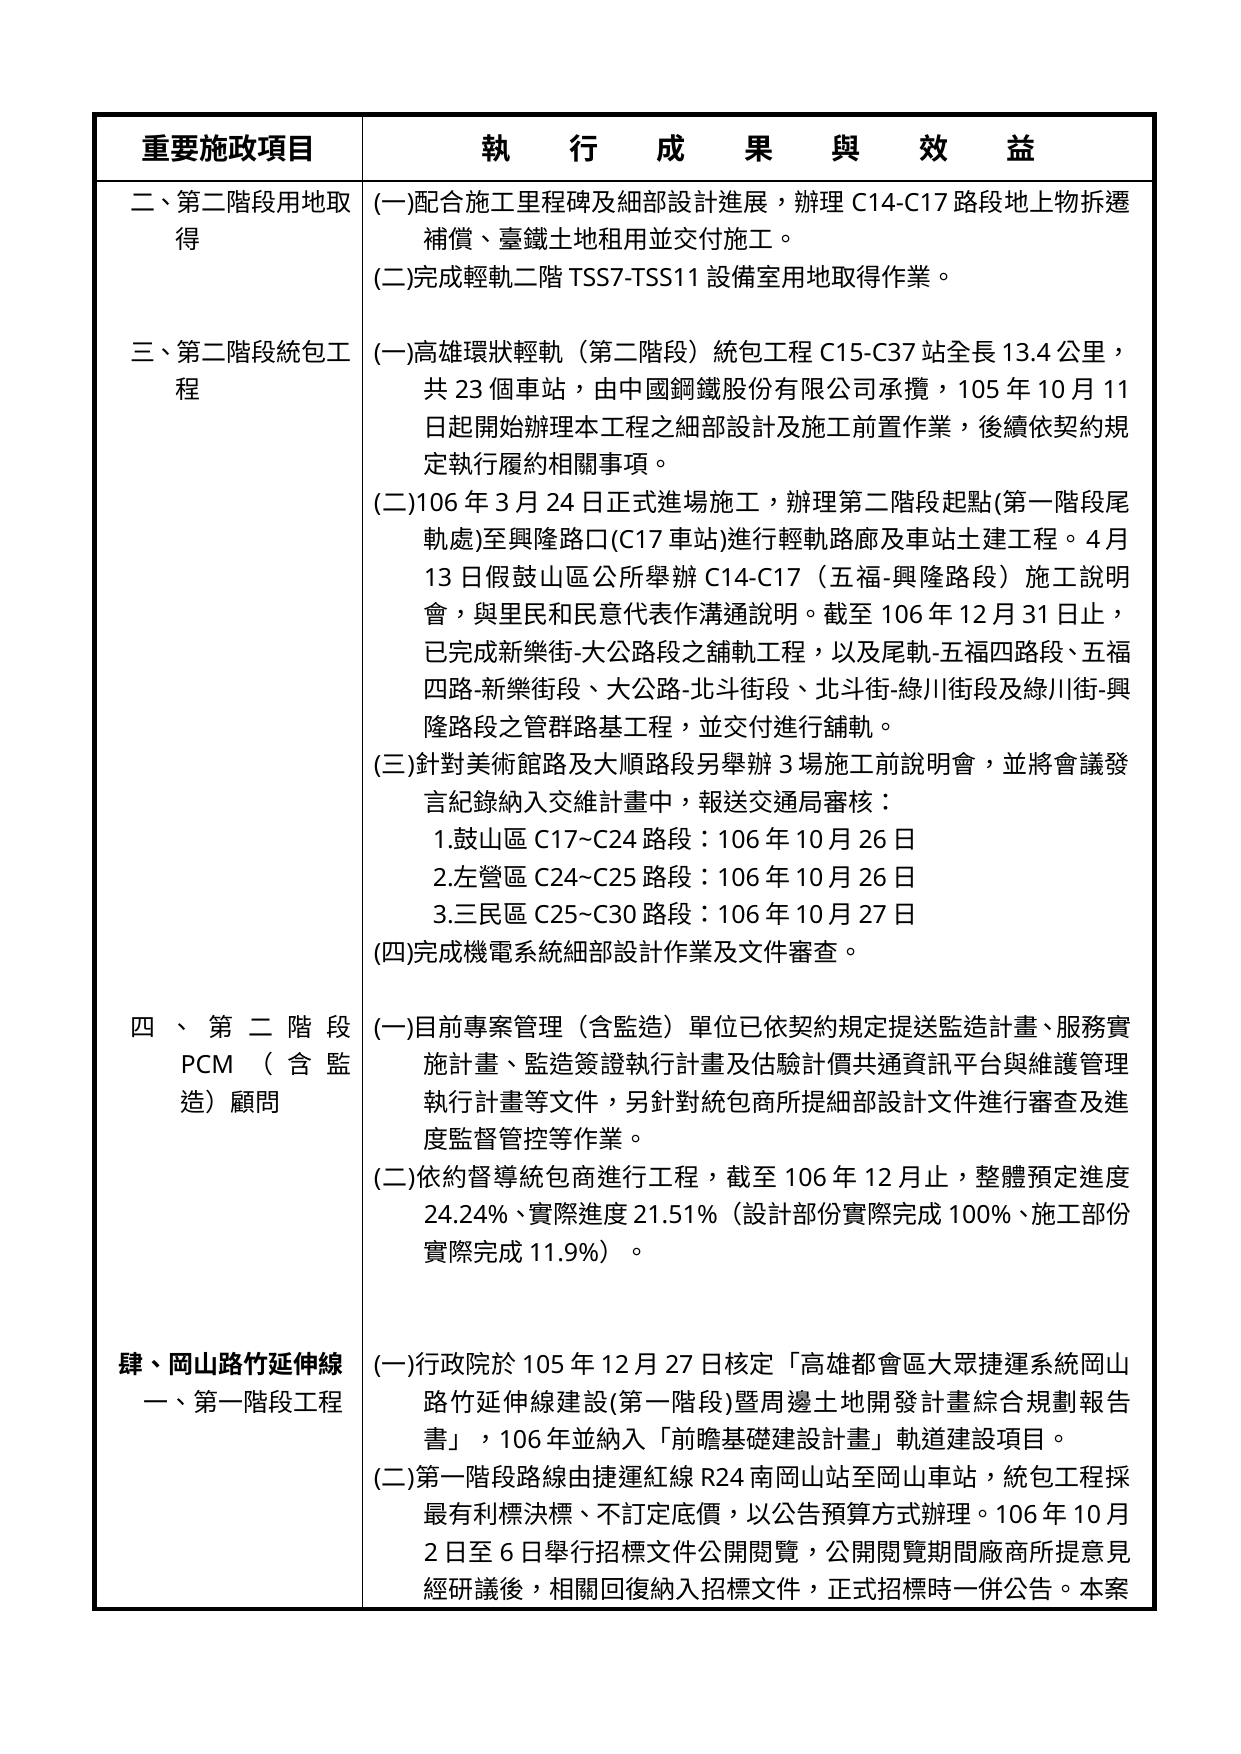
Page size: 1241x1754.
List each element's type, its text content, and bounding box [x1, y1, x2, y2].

table_cell 二、第二階段用地取得 三、第二階段統包工程 四、第二階段PCM（含監造）顧問 肆、岡山路竹延伸線 一、第一階段工程 [97, 182, 362, 1606]
table_header 重要施政項目 [97, 117, 362, 180]
table_header 執 行 成 果 與 效 益 [363, 117, 1152, 180]
table_cell (一)配合施工里程碑及細部設計進展，辦理C14-C17路段地上物拆遷補償、臺鐵土地租用並交付施工。 (二)完成輕軌二階TSS7-TSS11設備室用地取得作業。 (一)高雄環狀輕軌（第二階段）統包工程C15-C37站全長13.4公里，共23個車站，由中國鋼鐵股份有限公司承攬，105年10月11日起開始辦理本工程之細部設計及施工前置作業，後續依契約規定執行履約相關事項。 (二)106年3月24日正式進場施工，辦理第二階段起點(第一階段尾軌處)至興隆路口(C17車站)進行輕軌路廊及車站土建工程。4月13日假鼓山區公所舉辦C14-C17（五福-興隆路段）施工說明會，與里民和民意代表作溝通說明。截至106年12月31日止，已完成新樂街-大公路段之舖軌工程，以及尾軌-五福四路段、五福四路-新樂街段、大公路-北斗街段、北斗街-綠川街段及綠川街-興隆路段之管群路基工程，並交付進行舖軌。 (三)針對美術館路及大順路段另舉辦3場施工前說明會，並將會議發言紀錄納入交維計畫中，報送交通局審核： 1.鼓山區C17~C24路段：106年10月26日 2.左營區C24~C25路段：106年10月26日 3.三民區C25~C30路段：106年10月27日 (四)完成機電系統細部設計作業及文件審查。 (一)目前專案管理（含監造）單位已依契約規定提送監造計畫、服務實施計畫、監造簽證執行計畫及估驗計價共通資訊平台與維護管理執行計畫等文件，另針對統包商所提細部設計文件進行審查及進度監督管控等作業。 (二)依約督導統包商進行工程，截至106年12月止，整體預定進度24.24%、實際進度21.51%（設計部份實際完成100%、施工部份實際完成11.9%）。 (一)行政院於105年12月27日核定「高雄都會區大眾捷運系統岡山路竹延伸線建設(第一階段)暨周邊土地開發計畫綜合規劃報告書」，106年並納入「前瞻基礎建設計畫」軌道建設項目。 (二)第一階段路線由捷運紅線R24南岡山站至岡山車站，統包工程採最有利標決標、不訂定底價，以公告預算方式辦理。106年10月2日至6日舉行招標文件公開閱覽，公開閱覽期間廠商所提意見經研議後，相關回復納入招標文件，正式招標時一併公告。本案 [363, 182, 1152, 1606]
